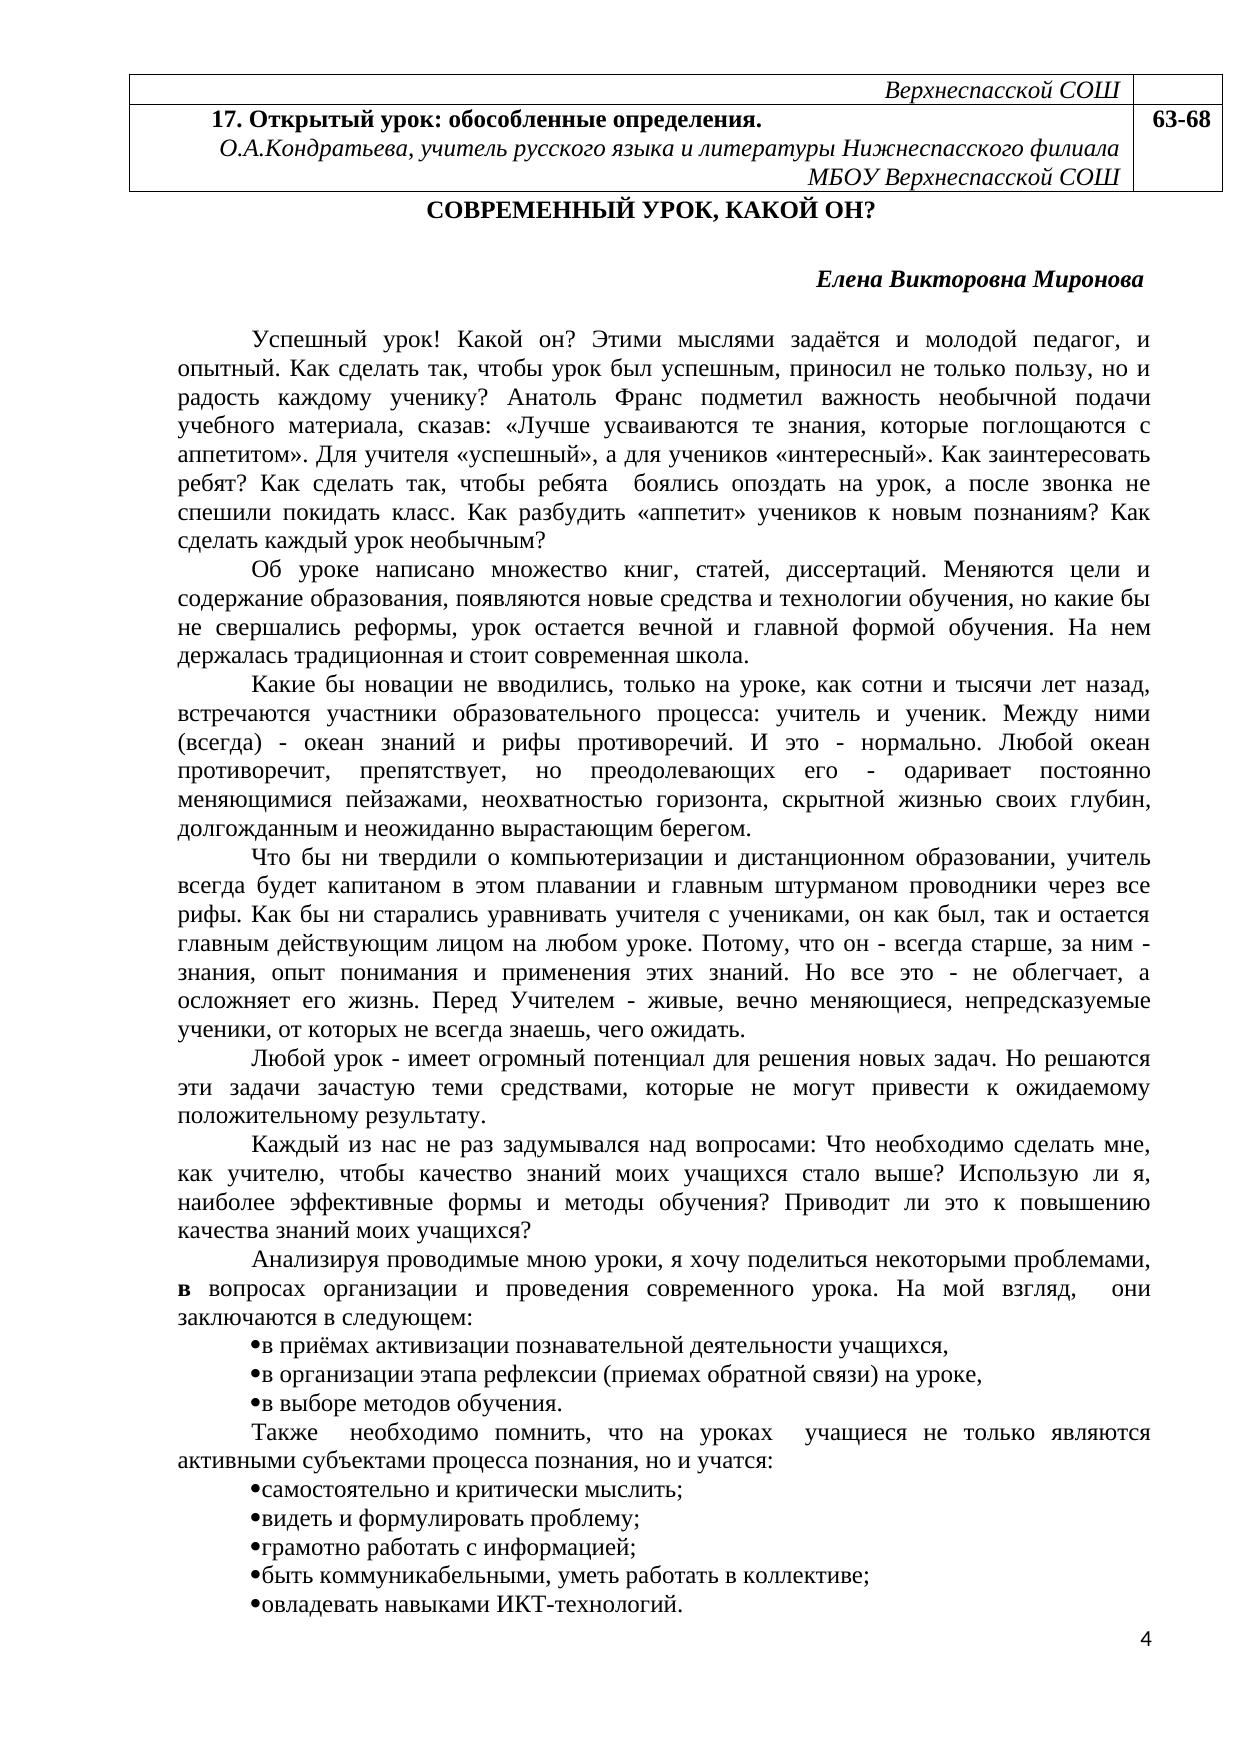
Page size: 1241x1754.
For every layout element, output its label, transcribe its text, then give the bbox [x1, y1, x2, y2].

list самостоятельно и критически мыслить; [177, 1474, 1152, 1503]
text Об уроке написано множество книг, статей, диссертаций. Меняются цели и содержание образования, появляются новые средства и технологии обучения, но какие бы не свершались реформы, урок остается вечной и главной формой обучения. На нем держалась традиционная и стоит современная школа. [177, 554, 1152, 669]
text Каждый из нас не раз задумывался над вопросами: Что необходимо сделать мне, как учителю, чтобы качество знаний моих учащихся стало выше? Использую ли я, наиболее эффективные формы и методы обучения? Приводит ли это к повышению качества знаний моих учащихся? [177, 1129, 1152, 1244]
text Успешный урок! Какой он? Этими мыслями задаётся и молодой педагог, и опытный. Как сделать так, чтобы урок был успешным, приносил не только пользу, но и радость каждому ученику? Анатоль Франс подметил важность необычной подачи учебного материала, сказав: «Лучше усваиваются те знания, которые поглощаются с аппетитом». Для учителя «успешный», а для учеников «интересный». Как заинтересовать ребят? Как сделать так, чтобы ребята боялись опоздать на урок, а после звонка не спешили покидать класс. Как разбудить «аппетит» учеников к новым познаниям? Как сделать каждый урок необычным? [177, 324, 1152, 554]
list в приёмах активизации познавательной деятельности учащихся, [177, 1331, 1152, 1359]
text Елена Викторовна Миронова [118, 264, 1146, 293]
text Анализируя проводимые мною уроки, я хочу поделиться некоторыми проблемами, в вопросах организации и проведения современного урока. На мой взгляд, они заключаются в следующем: [177, 1244, 1152, 1331]
table_cell [1134, 75, 1222, 103]
text Какие бы новации не вводились, только на уроке, как сотни и тысячи лет назад, встречаются участники образовательного процесса: учитель и ученик. Между ними (всегда) - океан знаний и рифы противоречий. И это - нормально. Любой океан противоречит, препятствует, но преодолевающих его - одаривает постоянно меняющимися пейзажами, неохватностью горизонта, скрытной жизнью своих глубин, долгожданным и неожиданно вырастающим берегом. [177, 669, 1152, 842]
table_cell 63-68 [1134, 105, 1222, 191]
text Что бы ни твердили о компьютеризации и дистанционном образовании, учитель всегда будет капитаном в этом плавании и главным штурманом проводники через все рифы. Как бы ни старались уравнивать учителя с учениками, он как был, так и остается главным действующим лицом на любом уроке. Потому, что он - всегда старше, за ним - знания, опыт понимания и применения этих знаний. Но все это - не облегчает, а осложняет его жизнь. Перед Учителем - живые, вечно меняющиеся, непредсказуемые ученики, от которых не всегда знаешь, чего ожидать. [177, 842, 1152, 1043]
list в организации этапа рефлексии (приемах обратной связи) на уроке, [177, 1359, 1152, 1388]
list овладевать навыками ИКТ-технологий. [177, 1589, 1152, 1618]
list в выборе методов обучения. [177, 1388, 1152, 1417]
list грамотно работать с информацией; [177, 1532, 1152, 1561]
text Любой урок - имеет огромный потенциал для решения новых задач. Но решаются эти задачи зачастую теми средствами, которые не могут привести к ожидаемому положительному результату. [177, 1043, 1152, 1129]
text СОВРЕМЕННЫЙ УРОК, КАКОЙ ОН? [118, 195, 1146, 223]
list видеть и формулировать проблему; [177, 1503, 1152, 1532]
text Также необходимо помнить, что на уроках учащиеся не только являются активными субъектами процесса познания, но и учатся: [177, 1417, 1152, 1474]
table_cell Открытый урок: обособленные определения. О.А.Кондратьева, учитель русского языка и литературы Нижнеспасского филиала МБОУ Верхнеспасской СОШ [130, 105, 1133, 191]
list быть коммуникабельными, уметь работать в коллективе; [177, 1561, 1152, 1589]
